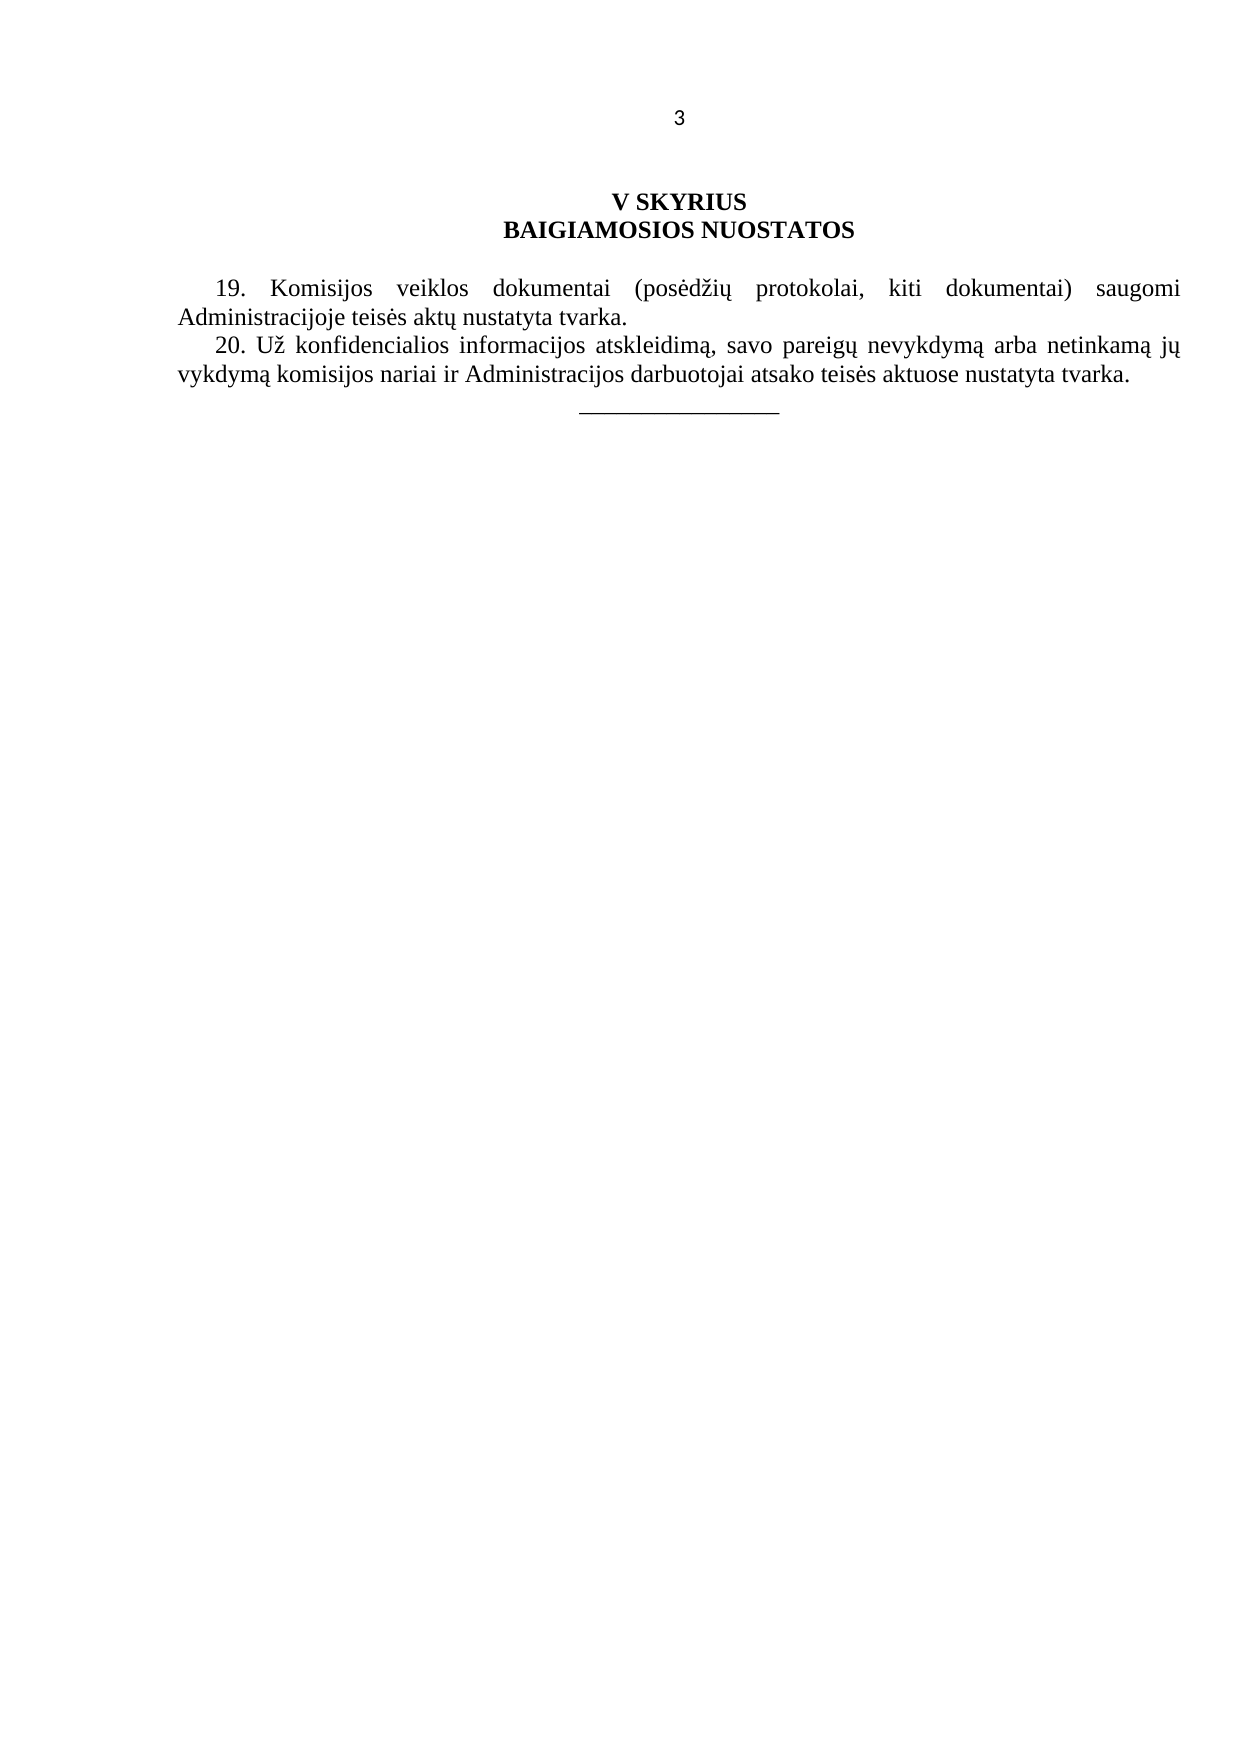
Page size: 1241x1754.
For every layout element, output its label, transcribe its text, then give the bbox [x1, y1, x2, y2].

text ________________ [177, 388, 1181, 417]
text 19. Komisijos veiklos dokumentai (posėdžių protokolai, kiti dokumentai) saugomi Administracijoje teisės aktų nustatyta tvarka. [177, 273, 1181, 330]
text BAIGIAMOSIOS NUOSTATOS [177, 215, 1181, 244]
text V SKYRIUS [177, 187, 1181, 215]
text 20. Už konfidencialios informacijos atskleidimą, savo pareigų nevykdymą arba netinkamą jų vykdymą komisijos nariai ir Administracijos darbuotojai atsako teisės aktuose nustatyta tvarka. [177, 330, 1181, 388]
